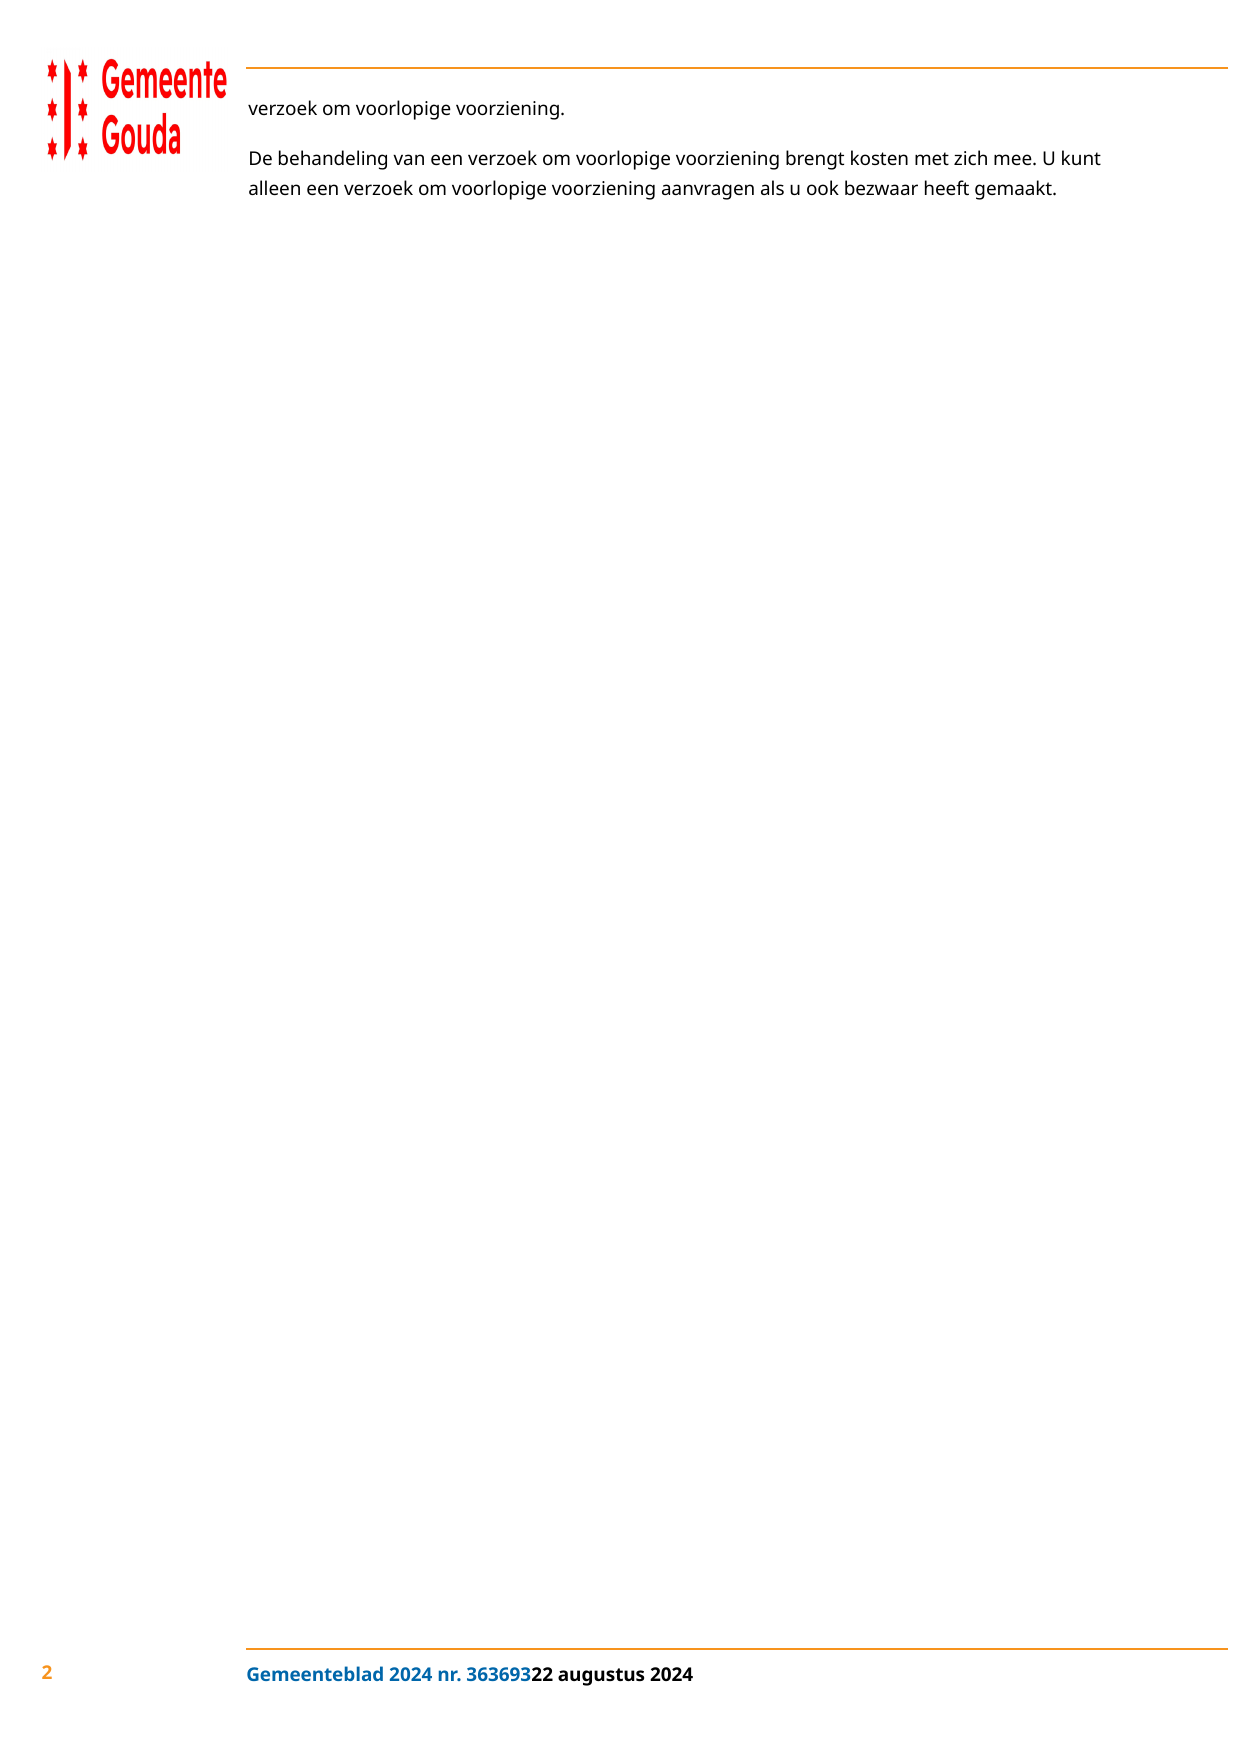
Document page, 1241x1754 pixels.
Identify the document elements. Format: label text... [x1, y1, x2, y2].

picture [41, 47, 231, 172]
text verzoek om voorlopige voorziening. [248, 95, 1152, 121]
text De behandeling van een verzoek om voorlopige voorziening brengt kosten met zich mee. U kunt alleen een verzoek om voorlopige voorziening aanvragen als u ook bezwaar heeft gemaakt. [248, 145, 1152, 201]
